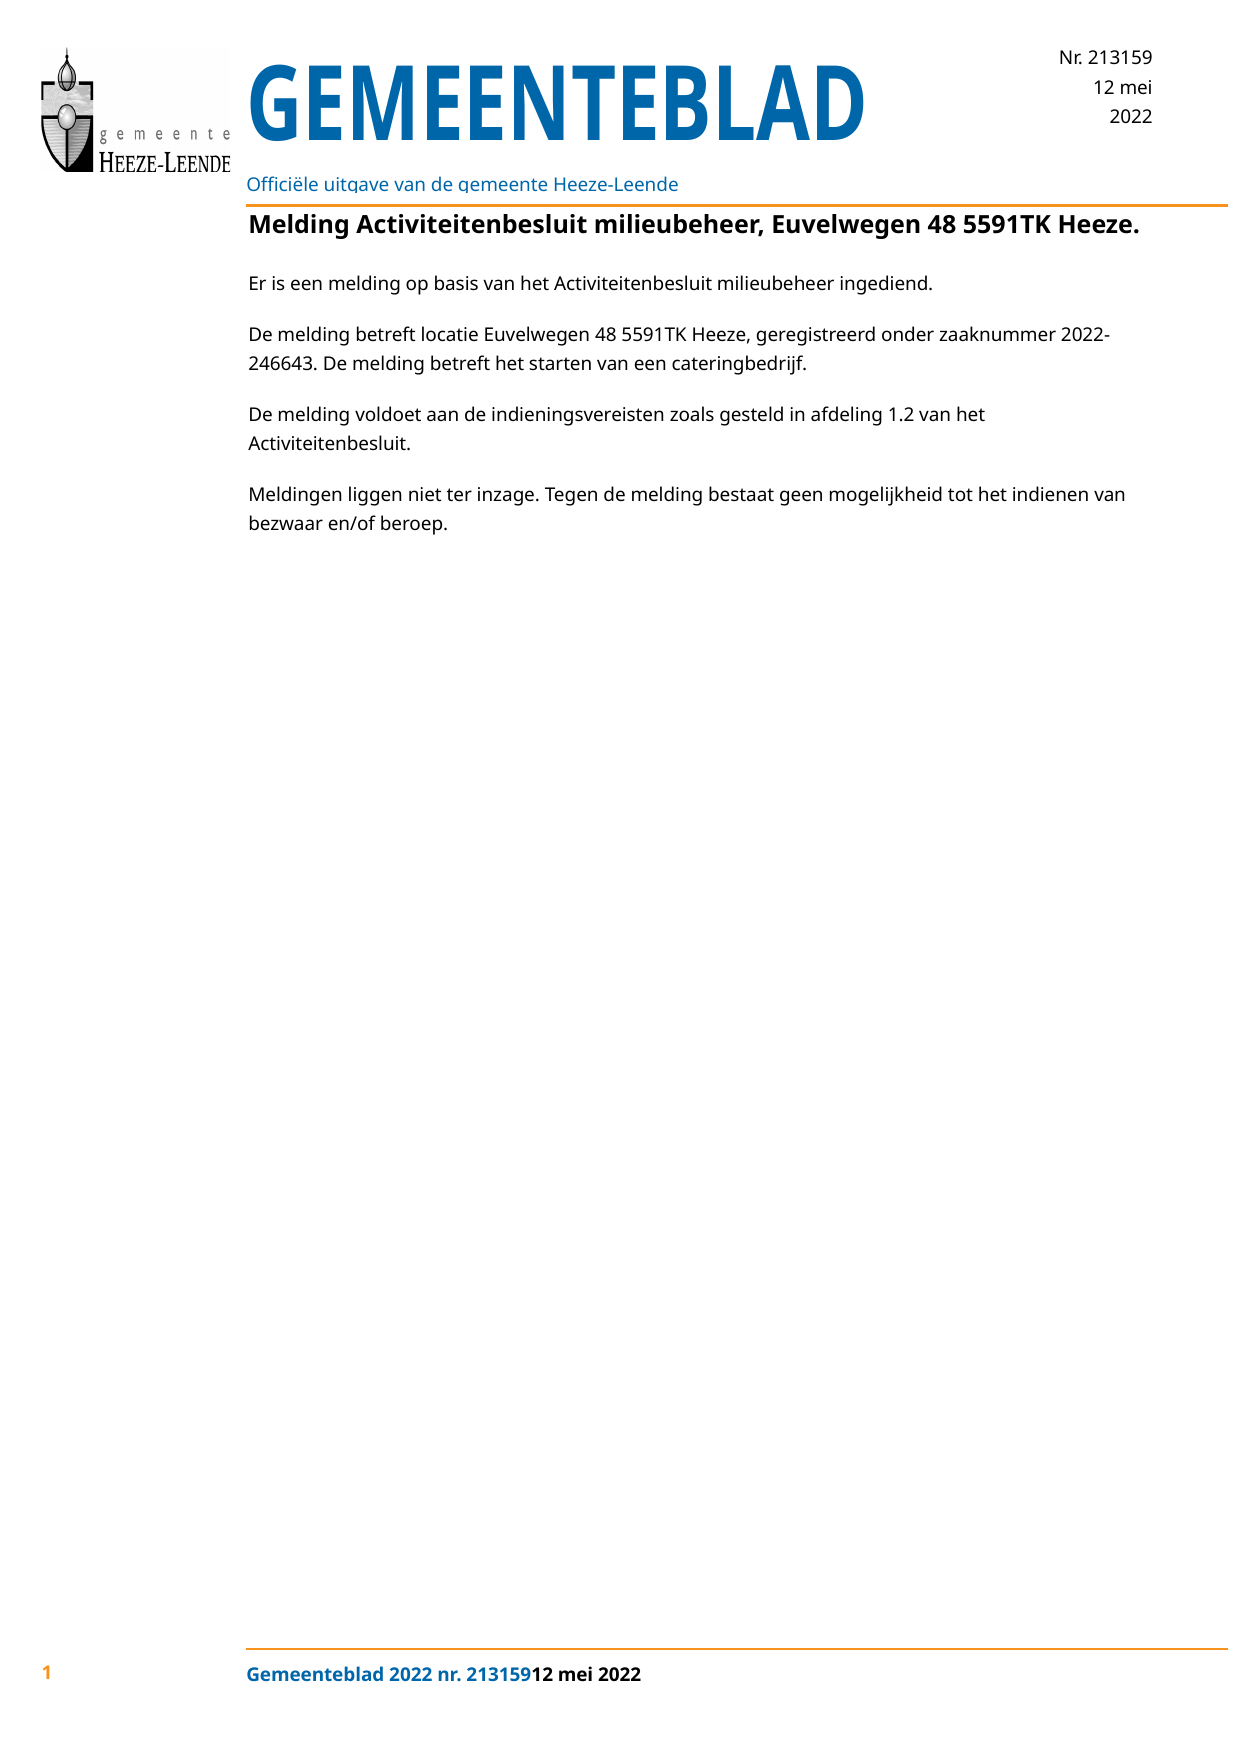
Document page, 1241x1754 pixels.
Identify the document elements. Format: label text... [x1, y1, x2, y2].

text De melding voldoet aan de indieningsvereisten zoals gesteld in afdeling 1.2 van het Activiteitenbesluit. [248, 401, 1152, 456]
text De melding betreft locatie Euvelwegen 48 5591TK Heeze, geregistreerd onder zaaknummer 2022-246643. De melding betreft het starten van een cateringbedrijf. [248, 321, 1152, 376]
picture [41, 47, 231, 172]
text Melding Activiteitenbesluit milieubeheer, Euvelwegen 48 5591TK Heeze. [248, 207, 1152, 241]
text Er is een melding op basis van het Activiteitenbesluit milieubeheer ingediend. [248, 270, 1152, 296]
text Meldingen liggen niet ter inzage. Tegen de melding bestaat geen mogelijkheid tot het indienen van bezwaar en/of beroep. [248, 481, 1152, 536]
